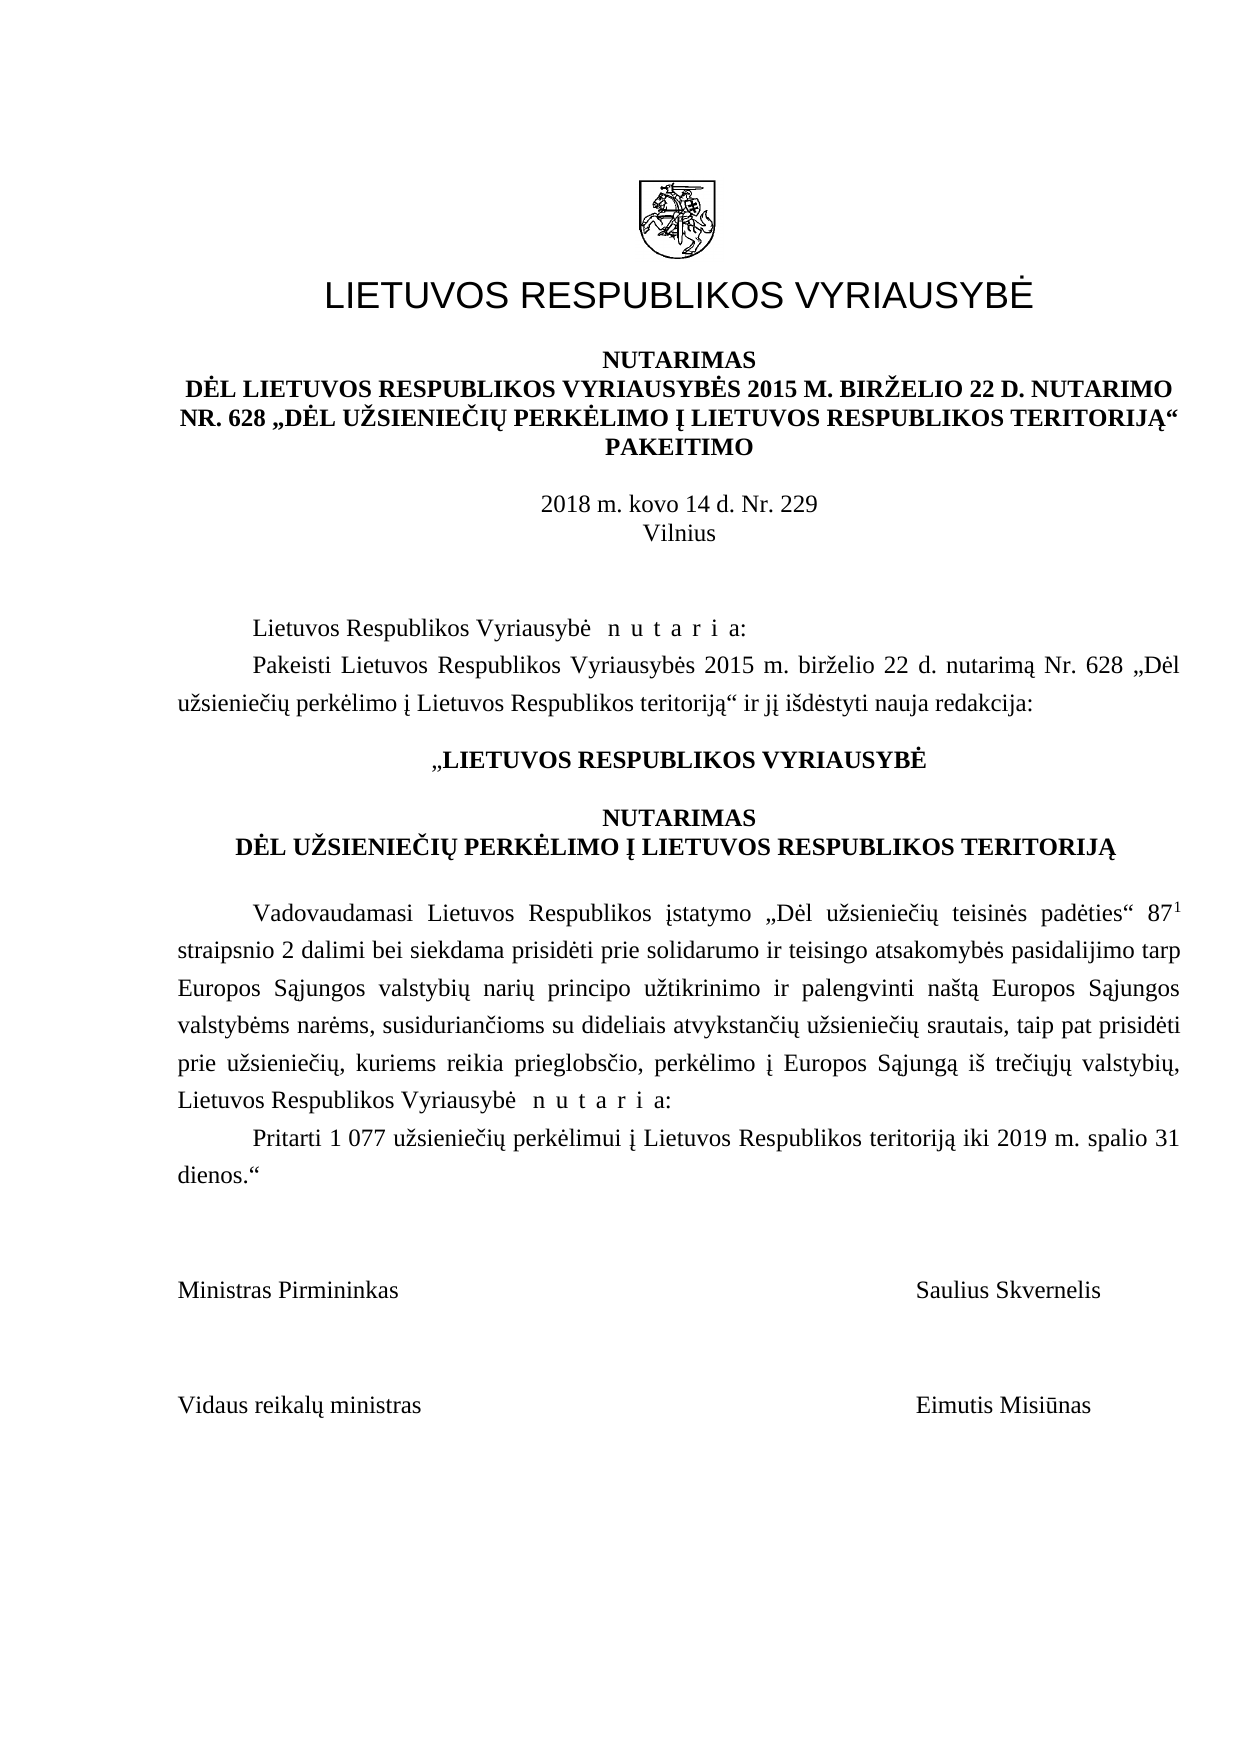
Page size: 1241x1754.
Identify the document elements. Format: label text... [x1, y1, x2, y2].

text Ministras Pirmininkas Saulius Skvernelis [177, 1275, 1181, 1304]
text „Lietuvos Respublikos Vyriausybė [177, 745, 1181, 774]
text nutarimas [177, 345, 1181, 374]
text NUTARIMAS [177, 803, 1181, 832]
text Pritarti 1 077 užsieniečių perkėlimui į Lietuvos Respublikos teritoriją iki 2019 m. spalio 31 dienos.“ [177, 1114, 1181, 1189]
text Dėl lietuvos respublikos vyriausybės 2015 m. birželio 22 d. Nutarimo NR. 628 „dėl UŽSIENIEČIŲ PERKĖLIMO Į LIETUVOS RESPUBLIKOS TERITORIJĄ“ PAKEITIMO [177, 374, 1181, 460]
text Pakeisti Lietuvos Respublikos Vyriausybės 2015 m. birželio 22 d. nutarimą Nr. 628 „Dėl užsieniečių perkėlimo į Lietuvos Respublikos teritoriją“ ir jį išdėstyti nauja redakcija: [177, 642, 1181, 717]
text Vadovaudamasi Lietuvos Respublikos įstatymo „Dėl užsieniečių teisinės padėties“ 871 straipsnio 2 dalimi bei siekdama prisidėti prie solidarumo ir teisingo atsakomybės pasidalijimo tarp Europos Sąjungos valstybių narių principo užtikrinimo ir palengvinti naštą Europos Sąjungos valstybėms narėms, susiduriančioms su dideliais atvykstančių užsieniečių srautais, taip pat prisidėti prie užsieniečių, kuriems reikia prieglobsčio, perkėlimo į Europos Sąjungą iš trečiųjų valstybių, Lietuvos Respublikos Vyriausybė nutaria: [177, 889, 1181, 1114]
text Lietuvos Respublikos Vyriausybė nutaria: [177, 604, 1181, 642]
text 2018 m. kovo 14 d. Nr. 229 [177, 489, 1181, 518]
text Vilnius [177, 518, 1181, 547]
text Lietuvos Respublikos Vyriausybė [177, 273, 1181, 317]
text Dėl UŽSIENIEČIŲ PERKĖLIMO Į LIETUVOS RESPUBLIKOS TERITORIJĄ [177, 832, 1181, 860]
text Vidaus reikalų ministras Eimutis Misiūnas [177, 1390, 1181, 1419]
